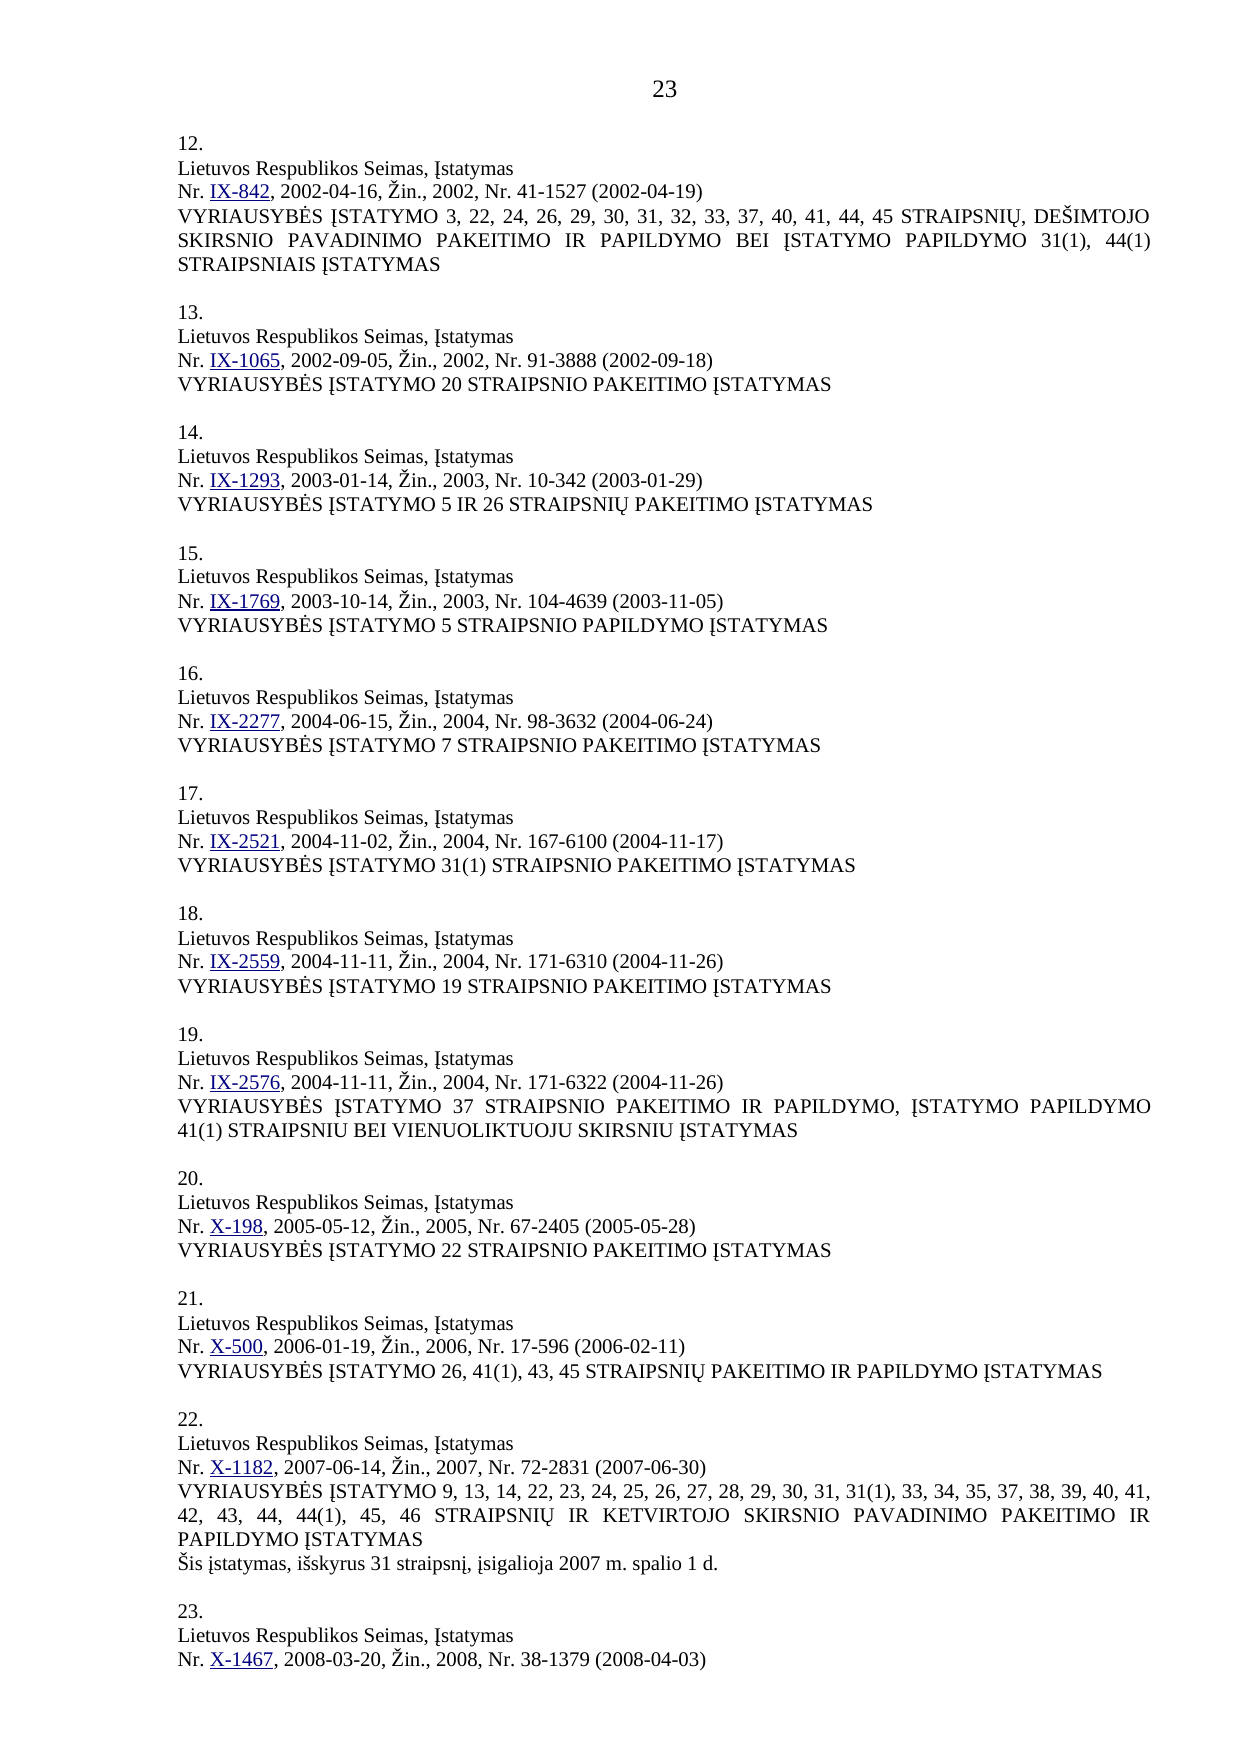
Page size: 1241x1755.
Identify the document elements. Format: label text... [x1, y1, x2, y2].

text Nr. X-500, 2006-01-19, Žin., 2006, Nr. 17-596 (2006-02-11) [177, 1334, 1152, 1358]
text 19. [177, 1022, 1152, 1046]
text VYRIAUSYBĖS ĮSTATYMO 22 STRAIPSNIO PAKEITIMO ĮSTATYMAS [177, 1238, 1152, 1262]
text VYRIAUSYBĖS ĮSTATYMO 7 STRAIPSNIO PAKEITIMO ĮSTATYMAS [177, 733, 1152, 757]
text VYRIAUSYBĖS ĮSTATYMO 31(1) STRAIPSNIO PAKEITIMO ĮSTATYMAS [177, 853, 1152, 877]
text Nr. X-1467, 2008-03-20, Žin., 2008, Nr. 38-1379 (2008-04-03) [177, 1647, 1152, 1671]
text VYRIAUSYBĖS ĮSTATYMO 20 STRAIPSNIO PAKEITIMO ĮSTATYMAS [177, 372, 1152, 396]
text Lietuvos Respublikos Seimas, Įstatymas [177, 925, 1152, 949]
text VYRIAUSYBĖS ĮSTATYMO 5 IR 26 STRAIPSNIŲ PAKEITIMO ĮSTATYMAS [177, 492, 1152, 516]
text Lietuvos Respublikos Seimas, Įstatymas [177, 1046, 1152, 1070]
text 20. [177, 1166, 1152, 1190]
text 14. [177, 420, 1152, 444]
text Nr. IX-1065, 2002-09-05, Žin., 2002, Nr. 91-3888 (2002-09-18) [177, 348, 1152, 372]
text Nr. IX-2576, 2004-11-11, Žin., 2004, Nr. 171-6322 (2004-11-26) [177, 1070, 1152, 1094]
text Lietuvos Respublikos Seimas, Įstatymas [177, 1623, 1152, 1647]
text VYRIAUSYBĖS ĮSTATYMO 37 STRAIPSNIO PAKEITIMO IR PAPILDYMO, ĮSTATYMO PAPILDYMO 41(1) STRAIPSNIU BEI VIENUOLIKTUOJU SKIRSNIU ĮSTATYMAS [177, 1094, 1152, 1142]
text Nr. IX-1293, 2003-01-14, Žin., 2003, Nr. 10-342 (2003-01-29) [177, 468, 1152, 492]
text 18. [177, 901, 1152, 925]
text 21. [177, 1286, 1152, 1310]
text Lietuvos Respublikos Seimas, Įstatymas [177, 324, 1152, 348]
text Lietuvos Respublikos Seimas, Įstatymas [177, 564, 1152, 588]
text Lietuvos Respublikos Seimas, Įstatymas [177, 685, 1152, 709]
text VYRIAUSYBĖS ĮSTATYMO 26, 41(1), 43, 45 STRAIPSNIŲ PAKEITIMO IR PAPILDYMO ĮSTATYMAS [177, 1358, 1152, 1383]
text Nr. IX-1769, 2003-10-14, Žin., 2003, Nr. 104-4639 (2003-11-05) [177, 588, 1152, 613]
text Lietuvos Respublikos Seimas, Įstatymas [177, 1431, 1152, 1455]
text VYRIAUSYBĖS ĮSTATYMO 19 STRAIPSNIO PAKEITIMO ĮSTATYMAS [177, 973, 1152, 998]
text VYRIAUSYBĖS ĮSTATYMO 3, 22, 24, 26, 29, 30, 31, 32, 33, 37, 40, 41, 44, 45 STRAIPSNIŲ, DEŠIMTOJO SKIRSNIO PAVADINIMO PAKEITIMO IR PAPILDYMO BEI ĮSTATYMO PAPILDYMO 31(1), 44(1) STRAIPSNIAIS ĮSTATYMAS [177, 203, 1152, 276]
text 17. [177, 781, 1152, 805]
text Nr. IX-2521, 2004-11-02, Žin., 2004, Nr. 167-6100 (2004-11-17) [177, 829, 1152, 853]
text Lietuvos Respublikos Seimas, Įstatymas [177, 1190, 1152, 1214]
text Lietuvos Respublikos Seimas, Įstatymas [177, 1310, 1152, 1334]
text Lietuvos Respublikos Seimas, Įstatymas [177, 155, 1152, 179]
text Šis įstatymas, išskyrus 31 straipsnį, įsigalioja 2007 m. spalio 1 d. [177, 1551, 1152, 1575]
text Nr. IX-2559, 2004-11-11, Žin., 2004, Nr. 171-6310 (2004-11-26) [177, 949, 1152, 973]
text 12. [177, 131, 1152, 155]
text Nr. IX-2277, 2004-06-15, Žin., 2004, Nr. 98-3632 (2004-06-24) [177, 709, 1152, 733]
text Lietuvos Respublikos Seimas, Įstatymas [177, 444, 1152, 468]
text 23. [177, 1599, 1152, 1623]
text Nr. X-198, 2005-05-12, Žin., 2005, Nr. 67-2405 (2005-05-28) [177, 1214, 1152, 1238]
text 22. [177, 1407, 1152, 1431]
text VYRIAUSYBĖS ĮSTATYMO 5 STRAIPSNIO PAPILDYMO ĮSTATYMAS [177, 613, 1152, 637]
text Nr. X-1182, 2007-06-14, Žin., 2007, Nr. 72-2831 (2007-06-30) [177, 1455, 1152, 1479]
text Lietuvos Respublikos Seimas, Įstatymas [177, 805, 1152, 829]
text 13. [177, 300, 1152, 324]
text VYRIAUSYBĖS ĮSTATYMO 9, 13, 14, 22, 23, 24, 25, 26, 27, 28, 29, 30, 31, 31(1), 33, 34, 35, 37, 38, 39, 40, 41, 42, 43, 44, 44(1), 45, 46 STRAIPSNIŲ IR KETVIRTOJO SKIRSNIO PAVADINIMO PAKEITIMO IR PAPILDYMO ĮSTATYMAS [177, 1479, 1152, 1551]
text 16. [177, 661, 1152, 685]
text 15. [177, 540, 1152, 564]
text Nr. IX-842, 2002-04-16, Žin., 2002, Nr. 41-1527 (2002-04-19) [177, 179, 1152, 203]
